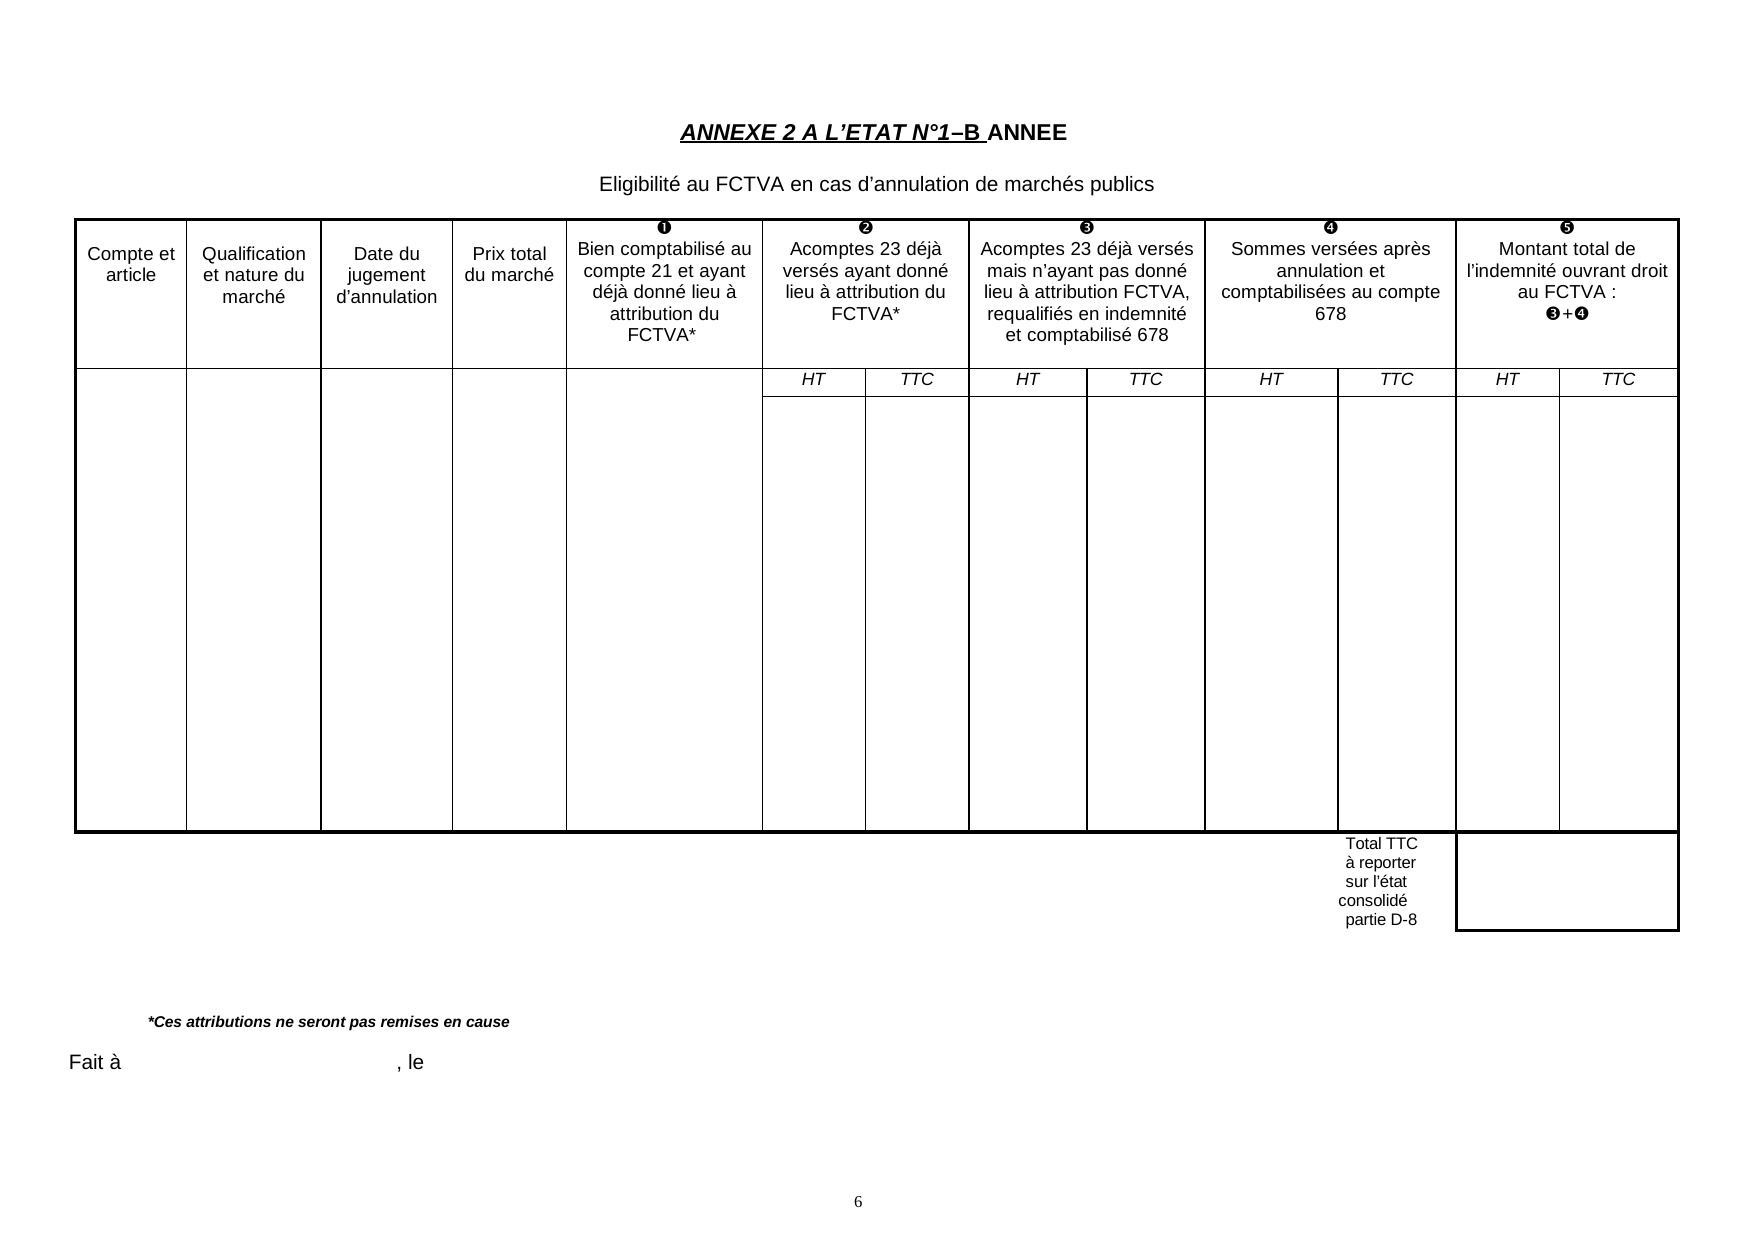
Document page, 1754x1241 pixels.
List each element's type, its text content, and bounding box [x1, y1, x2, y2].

table_cell [763, 478, 865, 505]
table_cell [76, 929, 186, 959]
table_cell [763, 749, 865, 776]
table_header  Acomptes 23 déjà versés ayant donné lieu à attribution du FCTVA* [763, 221, 968, 367]
table_cell [1088, 560, 1204, 587]
table_cell [453, 803, 566, 830]
table_header Date du jugement d’annulation [322, 221, 452, 367]
table_cell [763, 424, 865, 451]
table_cell [453, 424, 566, 451]
table_cell [1339, 505, 1455, 532]
table_cell [187, 451, 320, 478]
table_cell [763, 533, 865, 559]
table_cell [970, 451, 1086, 478]
table_cell [1560, 722, 1677, 749]
table_header  Acomptes 23 déjà versés mais n’ayant pas donné lieu à attribution FCTVA, requalifiés en indemnité et comptabilisé 678 [970, 221, 1204, 367]
text Eligibilité au FCTVA en cas d’annulation de marchés publics [148, 172, 1606, 196]
table_cell [1669, 932, 1678, 959]
table_cell [866, 803, 968, 830]
table_cell [763, 587, 865, 614]
table_cell [321, 959, 452, 986]
table_cell [970, 587, 1086, 614]
table_cell [1339, 695, 1455, 722]
table_cell [1206, 722, 1337, 749]
table_cell [187, 587, 320, 614]
table_cell [1088, 668, 1204, 695]
table_cell [187, 533, 320, 559]
table_cell [1457, 478, 1559, 505]
table_cell [322, 451, 452, 478]
table_cell [763, 776, 865, 803]
table_cell [1088, 587, 1204, 614]
table_cell [321, 834, 452, 929]
table_cell [1206, 803, 1337, 830]
table_cell [1088, 722, 1204, 749]
table_cell [77, 614, 186, 641]
table_cell [567, 396, 762, 424]
table_cell [1339, 749, 1455, 776]
table_cell [77, 722, 186, 749]
table_cell [866, 959, 969, 986]
table_cell [76, 834, 186, 929]
table_cell [763, 803, 865, 830]
table_cell [567, 668, 762, 695]
table_cell [1206, 451, 1337, 478]
table_cell [1339, 614, 1455, 641]
table_cell [1560, 397, 1677, 424]
table_cell [1457, 641, 1559, 668]
table_cell [567, 587, 762, 614]
table_cell [567, 478, 762, 505]
table_cell [1457, 749, 1559, 776]
table_cell [453, 668, 566, 695]
table_cell [453, 533, 566, 559]
table_cell [1457, 533, 1559, 559]
table_cell [1088, 749, 1204, 776]
table_cell [1088, 451, 1204, 478]
table_cell [187, 424, 320, 451]
table_cell [969, 834, 1087, 929]
table_cell [77, 505, 186, 532]
table_cell [1339, 722, 1455, 749]
table_cell [1560, 614, 1677, 641]
table_cell [1457, 722, 1559, 749]
table_cell [567, 533, 762, 559]
table_cell [187, 749, 320, 776]
table_cell [866, 560, 968, 587]
table_cell [321, 929, 452, 959]
table_cell [970, 695, 1086, 722]
table_cell [763, 451, 865, 478]
table_cell [866, 424, 968, 451]
table_cell [187, 803, 320, 830]
table_cell [866, 776, 968, 803]
table_cell [1339, 533, 1455, 559]
table_cell [1206, 749, 1337, 776]
table_cell [77, 749, 186, 776]
table_cell [1663, 959, 1669, 986]
table_cell [1560, 749, 1677, 776]
table_cell [76, 986, 282, 1013]
table_cell [1672, 986, 1678, 1013]
table_cell HT [1457, 369, 1559, 396]
table_cell TTC [1560, 369, 1677, 396]
table_cell [1560, 641, 1677, 668]
table_cell [866, 587, 968, 614]
table_cell [1458, 834, 1677, 929]
table_cell [1088, 641, 1204, 668]
table_cell [866, 397, 968, 424]
text ANNEXE 2 A L’ETAT N°1–B ANNEE [148, 118, 1606, 145]
table_cell [970, 505, 1086, 532]
table_cell [1339, 397, 1455, 424]
table_cell [1338, 929, 1456, 959]
table_cell [1088, 695, 1204, 722]
table_cell [866, 533, 968, 559]
table_cell [77, 587, 186, 614]
table_cell [1339, 451, 1455, 478]
table_cell [77, 396, 186, 424]
table_cell [452, 834, 567, 929]
table_cell [1087, 929, 1205, 959]
table_cell [567, 695, 762, 722]
table_cell [1560, 803, 1677, 830]
table_cell [567, 424, 762, 451]
table_cell [762, 929, 866, 959]
table_cell [1560, 478, 1677, 505]
table_cell [762, 959, 866, 986]
table_cell [1560, 776, 1677, 803]
table_cell [866, 505, 968, 532]
table_cell [187, 560, 320, 587]
table_cell [453, 478, 566, 505]
table_cell [322, 369, 452, 396]
table_cell [970, 478, 1086, 505]
table_cell [1560, 533, 1677, 559]
table_cell [322, 478, 452, 505]
text *Ces attributions ne seront pas remises en cause [148, 1013, 1606, 1031]
table_cell [77, 478, 186, 505]
table_cell [322, 749, 452, 776]
table_cell [453, 776, 566, 803]
table_cell [1663, 932, 1669, 959]
table_cell [453, 587, 566, 614]
table_cell [866, 722, 968, 749]
table_cell [453, 505, 566, 532]
table_cell [1339, 641, 1455, 668]
table_cell [1456, 932, 1663, 986]
table_cell HT [1206, 369, 1337, 396]
table_cell [1339, 776, 1455, 803]
table_header Prix total du marché [453, 221, 566, 367]
table_cell [970, 424, 1086, 451]
table_cell [1669, 959, 1678, 986]
table_cell [187, 614, 320, 641]
table_cell [187, 505, 320, 532]
table_cell [322, 668, 452, 695]
table_cell [282, 986, 1666, 1013]
table_cell [866, 668, 968, 695]
table_cell [970, 533, 1086, 559]
table_cell [76, 959, 186, 986]
table_cell [1087, 959, 1205, 986]
table_cell [187, 776, 320, 803]
table_cell [567, 749, 762, 776]
table_cell [322, 776, 452, 803]
table_cell [763, 614, 865, 641]
table_cell TTC [866, 369, 968, 396]
table_cell [1088, 478, 1204, 505]
table_cell [1206, 478, 1337, 505]
table_cell [1206, 533, 1337, 559]
table_cell [763, 695, 865, 722]
table_cell [77, 369, 186, 396]
table_cell [1457, 668, 1559, 695]
table_cell [1560, 560, 1677, 587]
table_header  Bien comptabilisé au compte 21 et ayant déjà donné lieu à attribution du FCTVA* [567, 221, 762, 367]
table_cell [1457, 776, 1559, 803]
table_cell [77, 451, 186, 478]
table_cell [1457, 560, 1559, 587]
table_cell [1088, 776, 1204, 803]
table_cell [1088, 533, 1204, 559]
table_cell [453, 451, 566, 478]
table_cell [866, 614, 968, 641]
table_cell [969, 959, 1087, 986]
table_cell [1206, 641, 1337, 668]
table_cell HT [970, 369, 1086, 396]
table_cell [567, 614, 762, 641]
table_cell [1560, 505, 1677, 532]
table_cell [187, 369, 320, 396]
table_cell [322, 803, 452, 830]
table_cell [567, 641, 762, 668]
table_cell [1339, 478, 1455, 505]
table_cell [322, 533, 452, 559]
table_cell [77, 424, 186, 451]
table_cell [970, 776, 1086, 803]
table_cell [1339, 560, 1455, 587]
table_cell [77, 776, 186, 803]
table_cell [969, 929, 1087, 959]
table_cell TTC [1088, 369, 1204, 396]
table_cell [763, 505, 865, 532]
table_cell [453, 560, 566, 587]
table_cell [567, 505, 762, 532]
table_cell [1560, 587, 1677, 614]
table_cell [970, 722, 1086, 749]
table_cell [77, 533, 186, 559]
table_cell [322, 722, 452, 749]
table_cell [866, 749, 968, 776]
table_cell [1666, 986, 1672, 1013]
table_cell [567, 959, 762, 986]
table_cell [77, 803, 186, 830]
table_cell [453, 614, 566, 641]
table_cell [187, 695, 320, 722]
table_cell [1088, 424, 1204, 451]
table_cell [187, 668, 320, 695]
table_cell [1088, 505, 1204, 532]
table_cell [1088, 397, 1204, 424]
table_cell [453, 641, 566, 668]
table_cell [77, 695, 186, 722]
table_cell [567, 369, 762, 396]
table_cell [187, 641, 320, 668]
table_cell [866, 929, 969, 959]
table_cell [970, 803, 1086, 830]
table_cell [1457, 505, 1559, 532]
table_cell [1457, 451, 1559, 478]
table_cell [567, 560, 762, 587]
table_cell [970, 641, 1086, 668]
table_cell [322, 505, 452, 532]
table_cell [567, 834, 762, 929]
table_cell [1338, 959, 1456, 986]
table_cell [453, 722, 566, 749]
table_cell [1560, 668, 1677, 695]
table_cell [1088, 614, 1204, 641]
table_cell [1205, 834, 1338, 929]
table_cell [77, 668, 186, 695]
table_cell [1457, 695, 1559, 722]
table_cell [763, 397, 865, 424]
table_cell [763, 560, 865, 587]
table_cell [970, 397, 1086, 424]
table_cell [763, 722, 865, 749]
table_cell [567, 929, 762, 959]
table_cell [322, 614, 452, 641]
table_cell [567, 451, 762, 478]
table_cell [186, 959, 321, 986]
table_cell [1206, 397, 1337, 424]
table_cell Total TTC à reporter sur l’état consolidé partie D-8 [1338, 834, 1455, 929]
table_cell [1206, 668, 1337, 695]
table_cell [1560, 695, 1677, 722]
table_cell [1206, 505, 1337, 532]
table_header  Montant total de l’indemnité ouvrant droit au FCTVA : + [1457, 221, 1677, 367]
table_cell [763, 668, 865, 695]
table_cell [1088, 803, 1204, 830]
table_cell [322, 641, 452, 668]
table_cell [866, 451, 968, 478]
table_cell [322, 587, 452, 614]
table_cell [322, 424, 452, 451]
table_header Qualification et nature du marché [187, 221, 320, 367]
table_cell [1457, 614, 1559, 641]
table_cell [186, 929, 321, 959]
table_cell [970, 614, 1086, 641]
table_cell [453, 749, 566, 776]
table_cell HT [763, 369, 865, 396]
table_cell [187, 396, 320, 424]
table_cell [186, 834, 321, 929]
table_cell [1339, 587, 1455, 614]
table_cell [453, 695, 566, 722]
table_cell [567, 803, 762, 830]
table_cell [567, 722, 762, 749]
table_cell [567, 776, 762, 803]
table_header Fait à , le [61, 1050, 1693, 1074]
table_cell [77, 560, 186, 587]
table_cell [1206, 560, 1337, 587]
table_cell TTC [1339, 369, 1455, 396]
table_cell [1457, 424, 1559, 451]
table_header  Sommes versées après annulation et comptabilisées au compte 678 [1206, 221, 1455, 367]
table_cell [1205, 959, 1338, 986]
table_cell [866, 641, 968, 668]
table_cell [452, 929, 567, 959]
table_cell [970, 560, 1086, 587]
table_cell [452, 959, 567, 986]
table_cell [1339, 803, 1455, 830]
table_header Compte et article [77, 221, 186, 367]
table_cell [1206, 587, 1337, 614]
table_cell [1457, 587, 1559, 614]
table_cell [453, 396, 566, 424]
table_cell [1087, 834, 1205, 929]
table_cell [763, 641, 865, 668]
table_cell [1205, 929, 1338, 959]
table_cell [1206, 776, 1337, 803]
table_cell [1206, 614, 1337, 641]
table_cell [970, 749, 1086, 776]
table_cell [1560, 424, 1677, 451]
table_cell [77, 641, 186, 668]
table_cell [322, 560, 452, 587]
table_cell [322, 695, 452, 722]
table_cell [1457, 397, 1559, 424]
table_cell [322, 396, 452, 424]
table_cell [187, 722, 320, 749]
table_cell [453, 369, 566, 396]
table_cell [187, 478, 320, 505]
table_cell [1206, 695, 1337, 722]
table_cell [1339, 668, 1455, 695]
table_cell [1457, 803, 1559, 830]
table_cell [762, 834, 866, 929]
table_cell [1339, 424, 1455, 451]
table_cell [866, 834, 969, 929]
table_cell [866, 478, 968, 505]
table_cell [1206, 424, 1337, 451]
table_cell [1560, 451, 1677, 478]
table_cell [866, 695, 968, 722]
table_cell [970, 668, 1086, 695]
